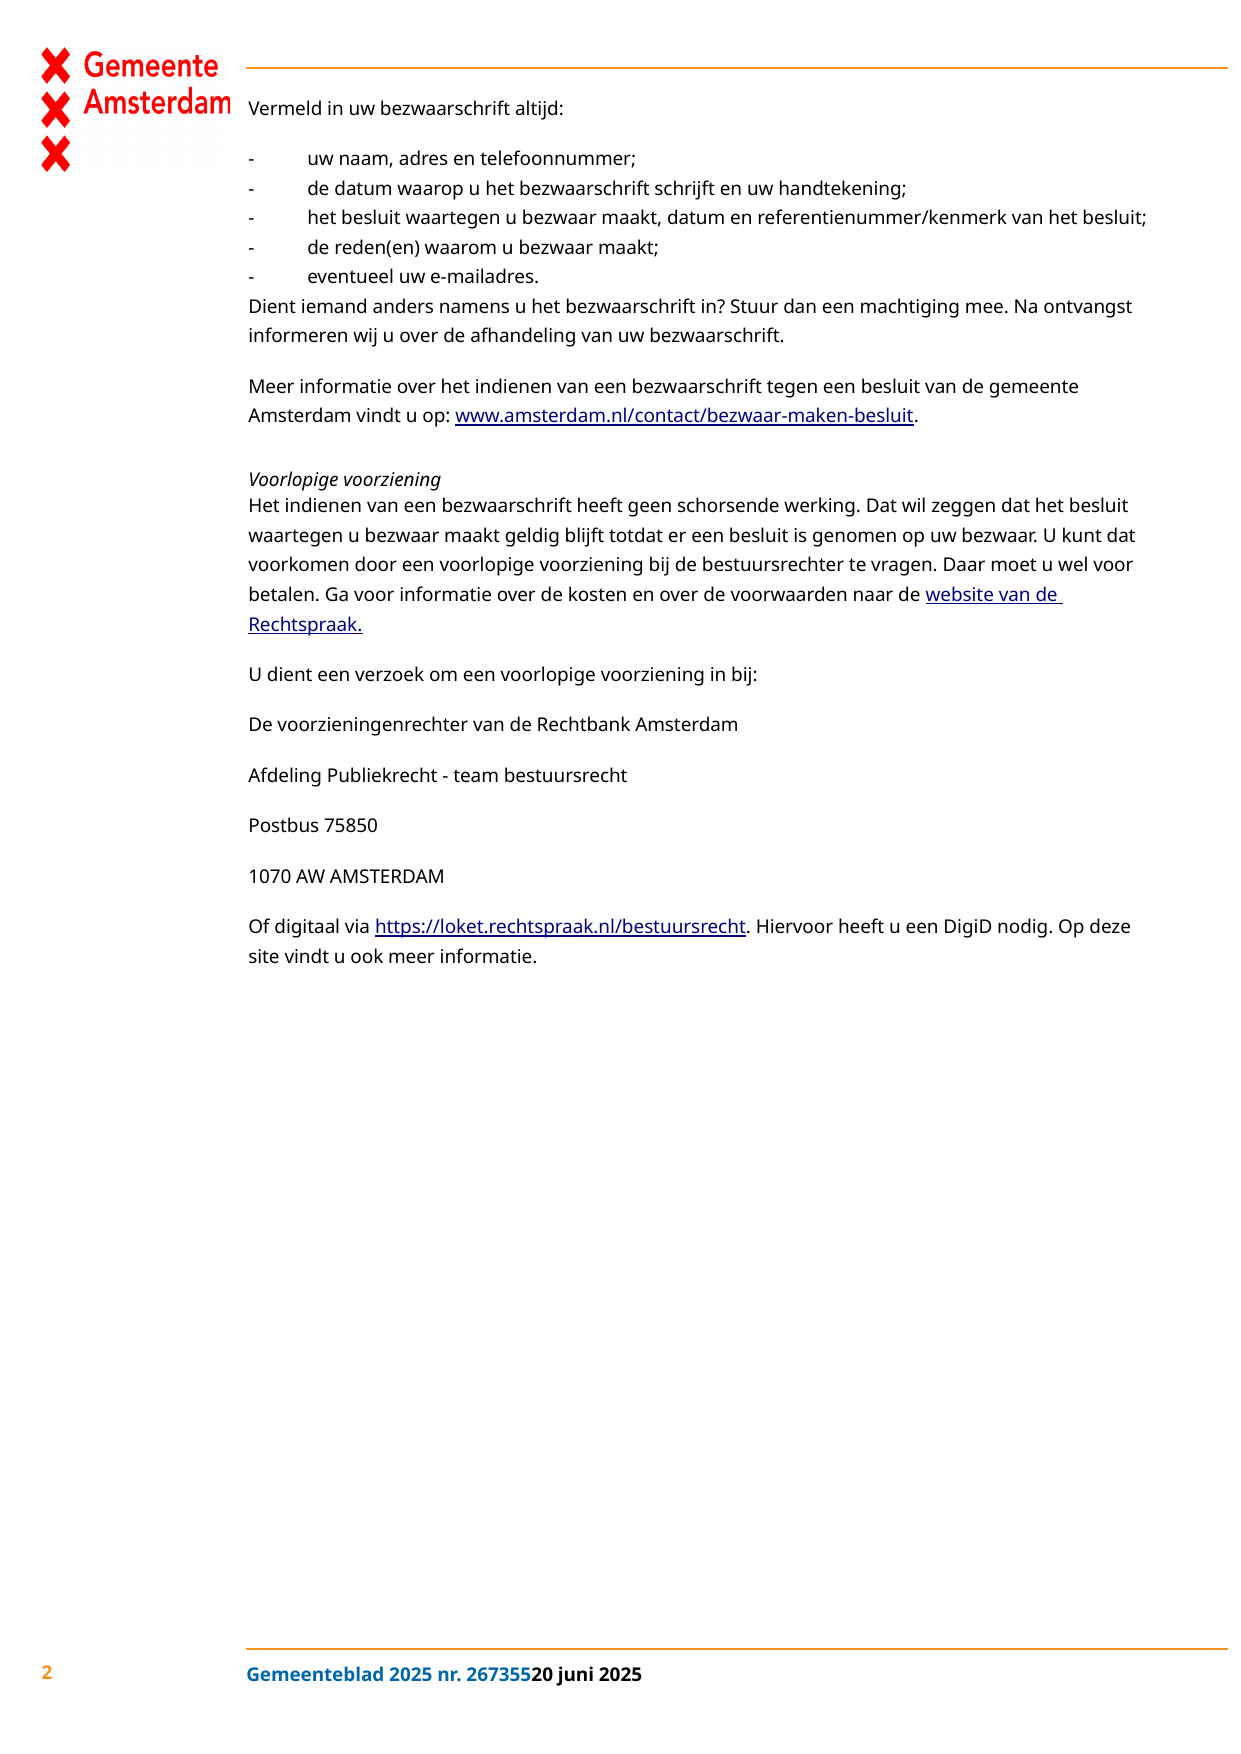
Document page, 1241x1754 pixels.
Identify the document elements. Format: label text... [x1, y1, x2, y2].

text Vermeld in uw bezwaarschrift altijd: [248, 95, 1152, 121]
list uw naam, adres en telefoonnummer; [248, 145, 1152, 171]
picture [41, 47, 231, 172]
list eventueel uw e-mailadres. [248, 263, 1152, 289]
list de reden(en) waarom u bezwaar maakt; [248, 234, 1152, 260]
text Voorlopige voorziening [248, 467, 1152, 492]
list het besluit waartegen u bezwaar maakt, datum en referentienummer/kenmerk van het besluit; [248, 204, 1152, 230]
text Afdeling Publiekrecht - team bestuursrecht [248, 762, 1152, 788]
text Dient iemand anders namens u het bezwaarschrift in? Stuur dan een machtiging mee. Na ontvangst informeren wij u over de afhandeling van uw bezwaarschrift. [248, 293, 1152, 348]
text 1070 AW AMSTERDAM [248, 863, 1152, 888]
text Of digitaal via https://loket.rechtspraak.nl/bestuursrecht. Hiervoor heeft u een DigiD nodig. Op deze site vindt u ook meer informatie. [248, 913, 1152, 968]
list de datum waarop u het bezwaarschrift schrijft en uw handtekening; [248, 175, 1152, 201]
text Meer informatie over het indienen van een bezwaarschrift tegen een besluit van de gemeente Amsterdam vindt u op: www.amsterdam.nl/contact/bezwaar-maken-besluit. [248, 373, 1152, 428]
text U dient een verzoek om een voorlopige voorziening in bij: [248, 661, 1152, 687]
text Het indienen van een bezwaarschrift heeft geen schorsende werking. Dat wil zeggen dat het besluit waartegen u bezwaar maakt geldig blijft totdat er een besluit is genomen op uw bezwaar. U kunt dat voorkomen door een voorlopige voorziening bij de bestuursrechter te vragen. Daar moet u wel voor betalen. Ga voor informatie over de kosten en over de voorwaarden naar de website van de Rechtspraak. [248, 492, 1152, 636]
text Postbus 75850 [248, 812, 1152, 838]
text De voorzieningenrechter van de Rechtbank Amsterdam [248, 712, 1152, 737]
